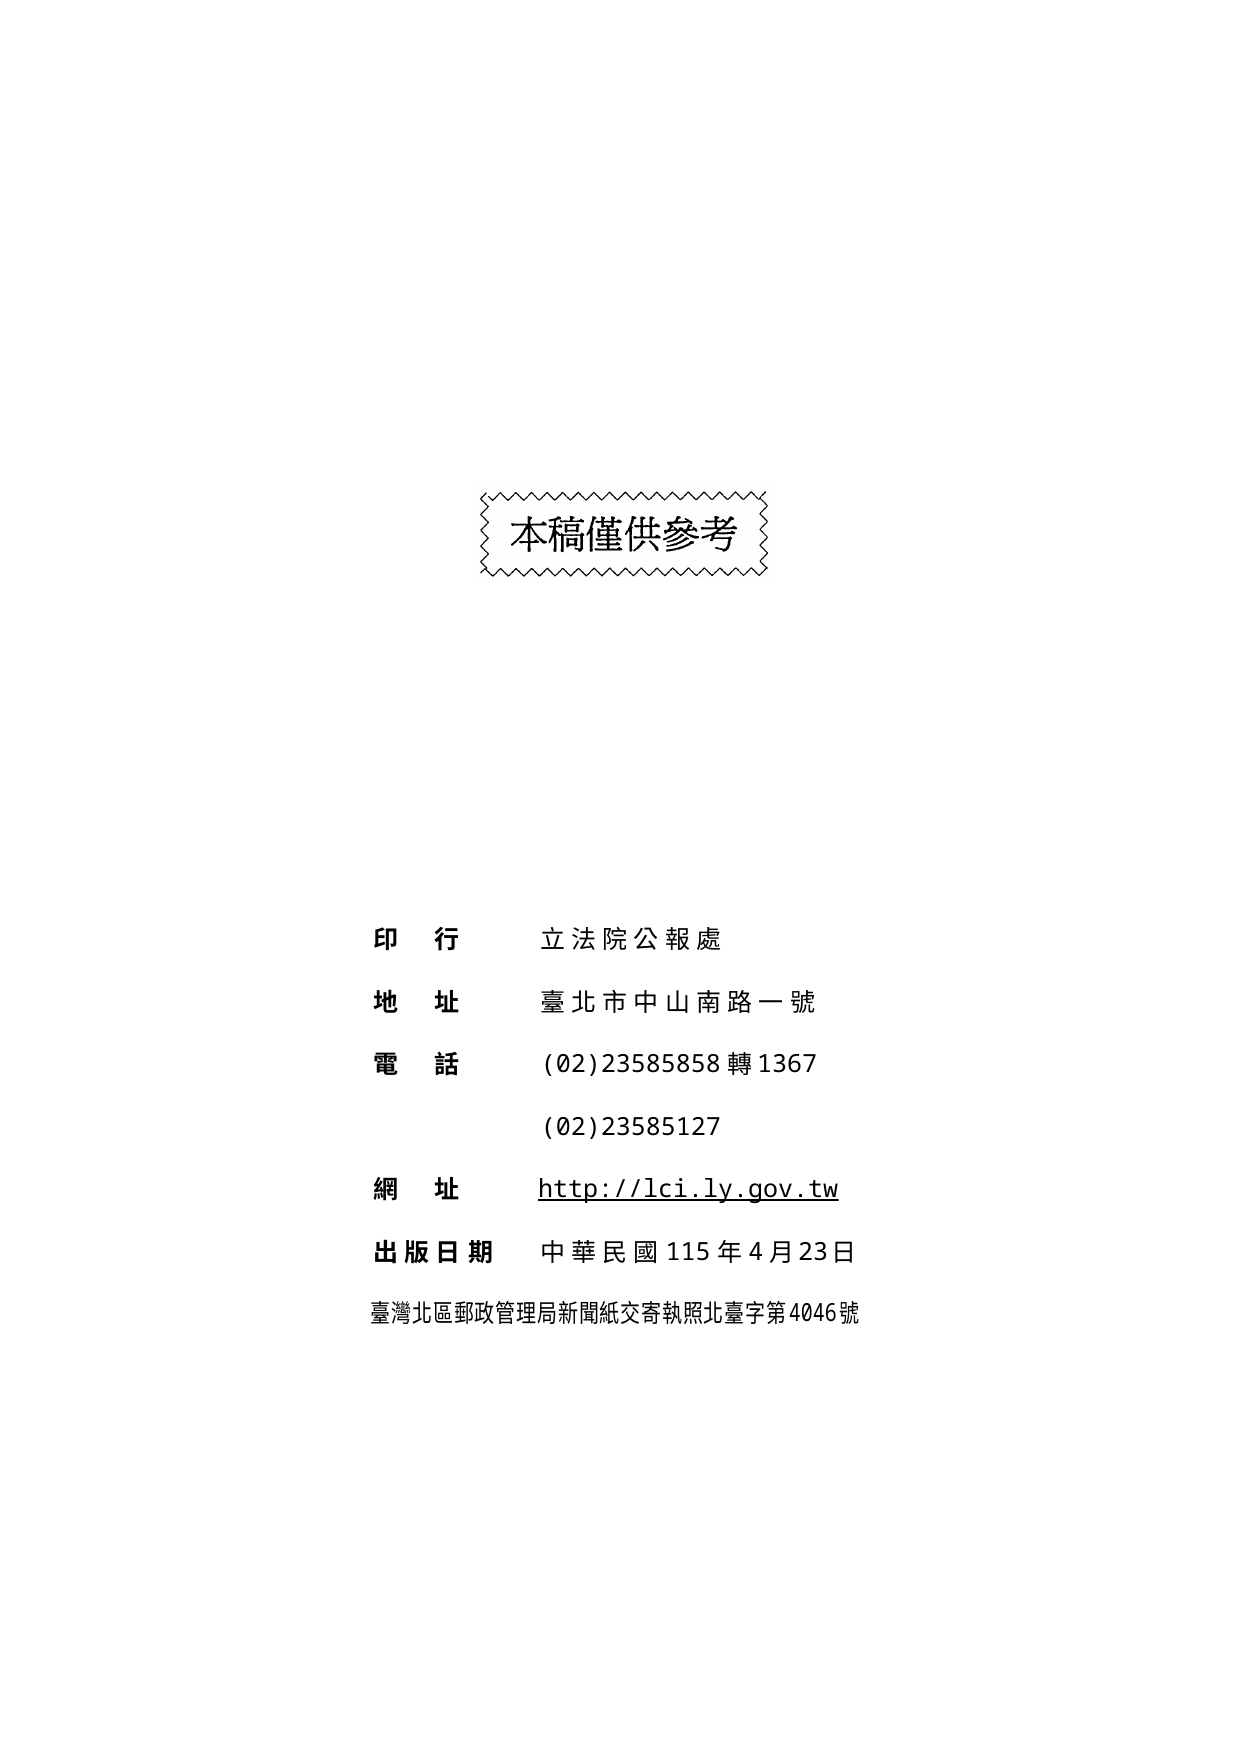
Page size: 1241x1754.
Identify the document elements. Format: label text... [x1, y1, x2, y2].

table_cell http://lci.ly.gov.tw [534, 1156, 878, 1219]
table_cell 出版日期 [362, 1219, 534, 1281]
table_cell (02)23585858轉1367 (02)23585127 [534, 1031, 878, 1156]
table_cell 網址 [362, 1156, 534, 1219]
table_cell 中華民國115年4月23日 [534, 1219, 878, 1281]
table_cell 臺灣北區郵政管理局新聞紙交寄執照北臺字第4046號 [362, 1281, 878, 1344]
table_header 立法院公報處 [534, 906, 878, 969]
table_cell 臺北市中山南路一號 [534, 969, 878, 1031]
table_cell 電話 [362, 1031, 534, 1156]
table_header 印行 [362, 906, 534, 969]
table_header [468, 406, 773, 594]
table_cell 地址 [362, 969, 534, 1031]
